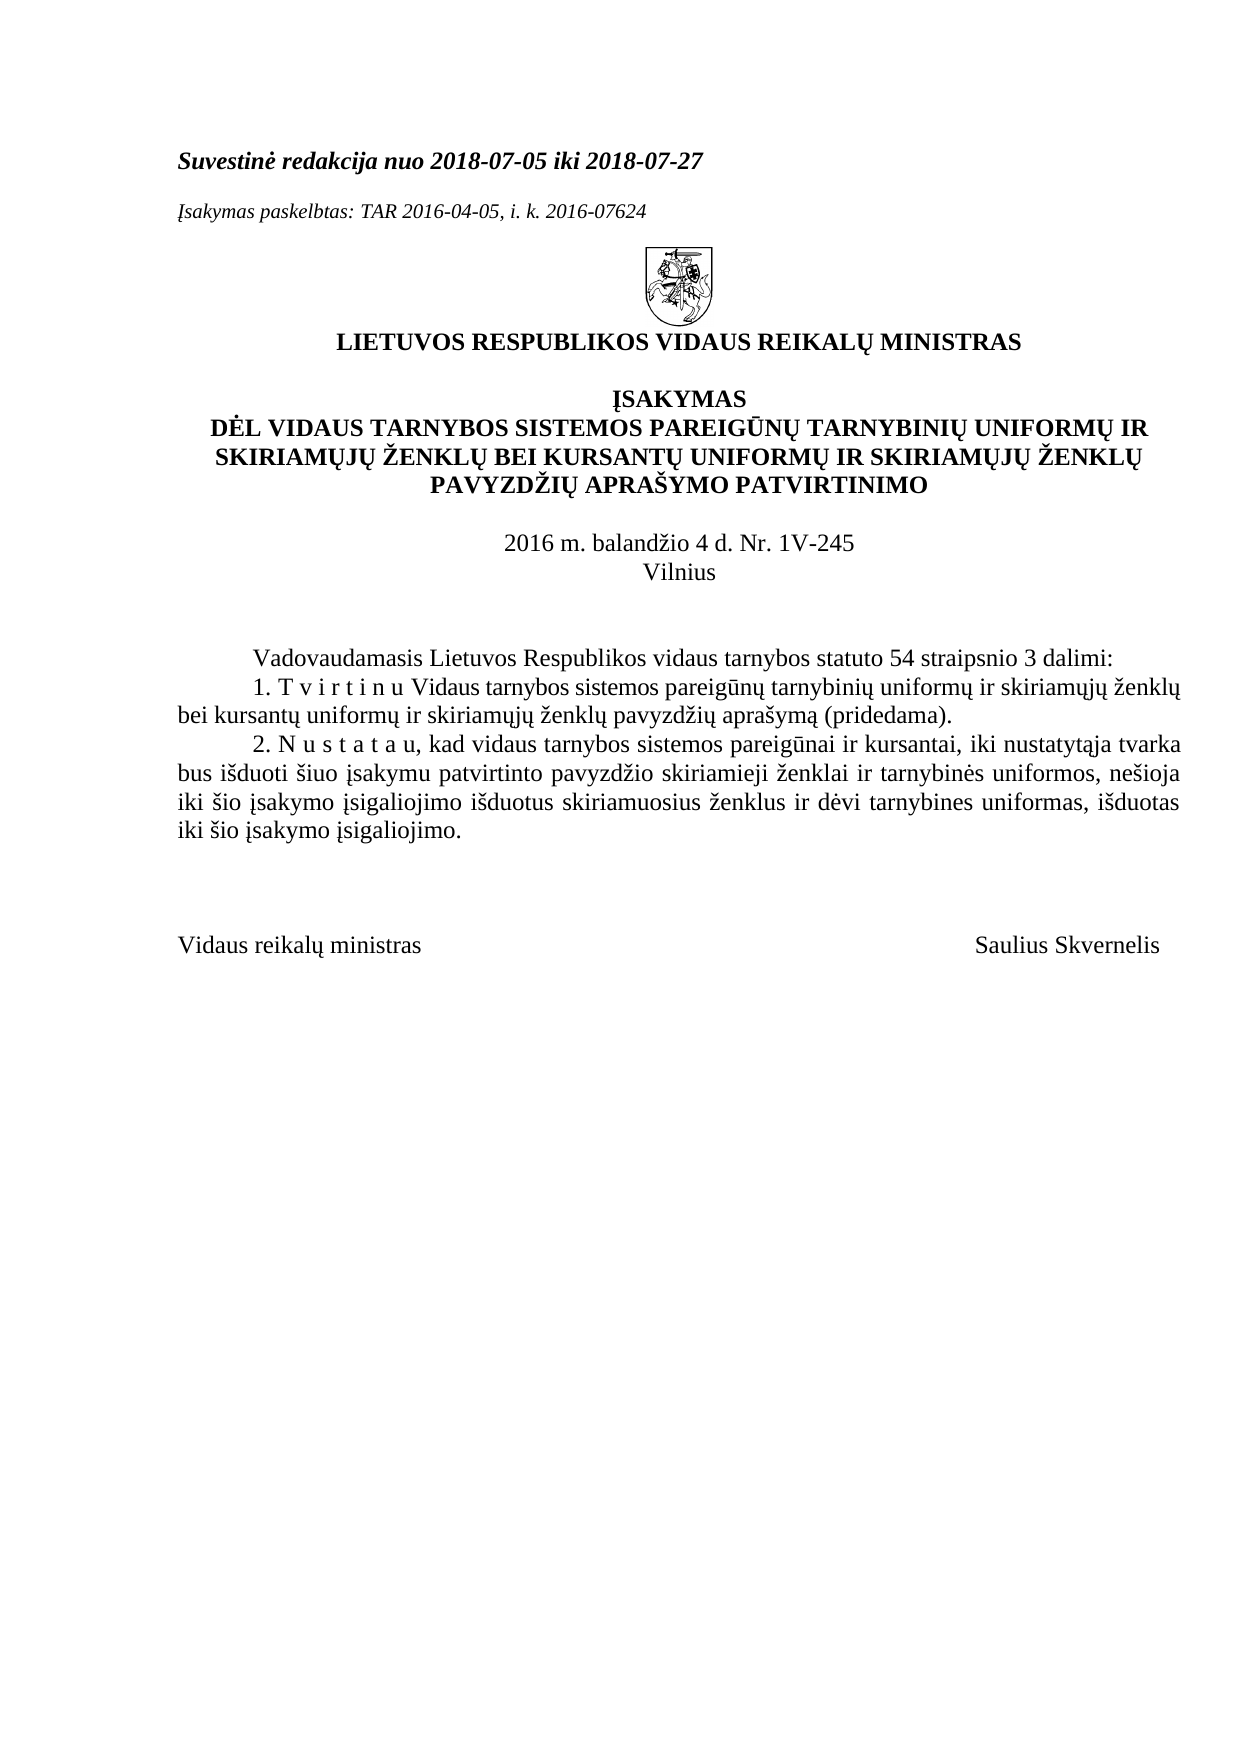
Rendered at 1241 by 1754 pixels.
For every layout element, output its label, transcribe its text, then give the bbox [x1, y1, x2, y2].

text LIETUVOS RESPUBLIKOS VIDAUS REIKALŲ MINISTRAS [177, 327, 1181, 355]
text Vidaus reikalų ministras Saulius Skvernelis [177, 930, 1181, 959]
text DĖL VIDAUS TARNYBOS SISTEMOS PAREIGŪNŲ TARNYBINIŲ UNIFORMŲ IR SKIRIAMŲJŲ ŽENKLŲ BEI KURSANTŲ UNIFORMŲ IR SKIRIAMŲJŲ ŽENKLŲ PAVYZDŽIŲ APRAŠYMO PATVIRTINIMO [177, 413, 1181, 499]
text Įsakymas paskelbtas: TAR 2016-04-05, i. k. 2016-07624 [177, 199, 1181, 223]
text ĮSAKYMAS [177, 384, 1181, 413]
text 2016 m. balandžio 4 d. Nr. 1V-245 [177, 528, 1181, 557]
text Vilnius [177, 557, 1181, 585]
text 1. T v i r t i n u Vidaus tarnybos sistemos pareigūnų tarnybinių uniformų ir skiriamųjų ženklų bei kursantų uniformų ir skiriamųjų ženklų pavyzdžių aprašymą (pridedama). [177, 672, 1181, 729]
text Vadovaudamasis Lietuvos Respublikos vidaus tarnybos statuto 54 straipsnio 3 dalimi: [177, 643, 1181, 672]
text Suvestinė redakcija nuo 2018-07-05 iki 2018-07-27 [177, 146, 1181, 175]
text 2. N u s t a t a u, kad vidaus tarnybos sistemos pareigūnai ir kursantai, iki nustatytąja tvarka bus išduoti šiuo įsakymu patvirtinto pavyzdžio skiriamieji ženklai ir tarnybinės uniformos, nešioja iki šio įsakymo įsigaliojimo išduotus skiriamuosius ženklus ir dėvi tarnybines uniformas, išduotas iki šio įsakymo įsigaliojimo. [177, 729, 1181, 844]
